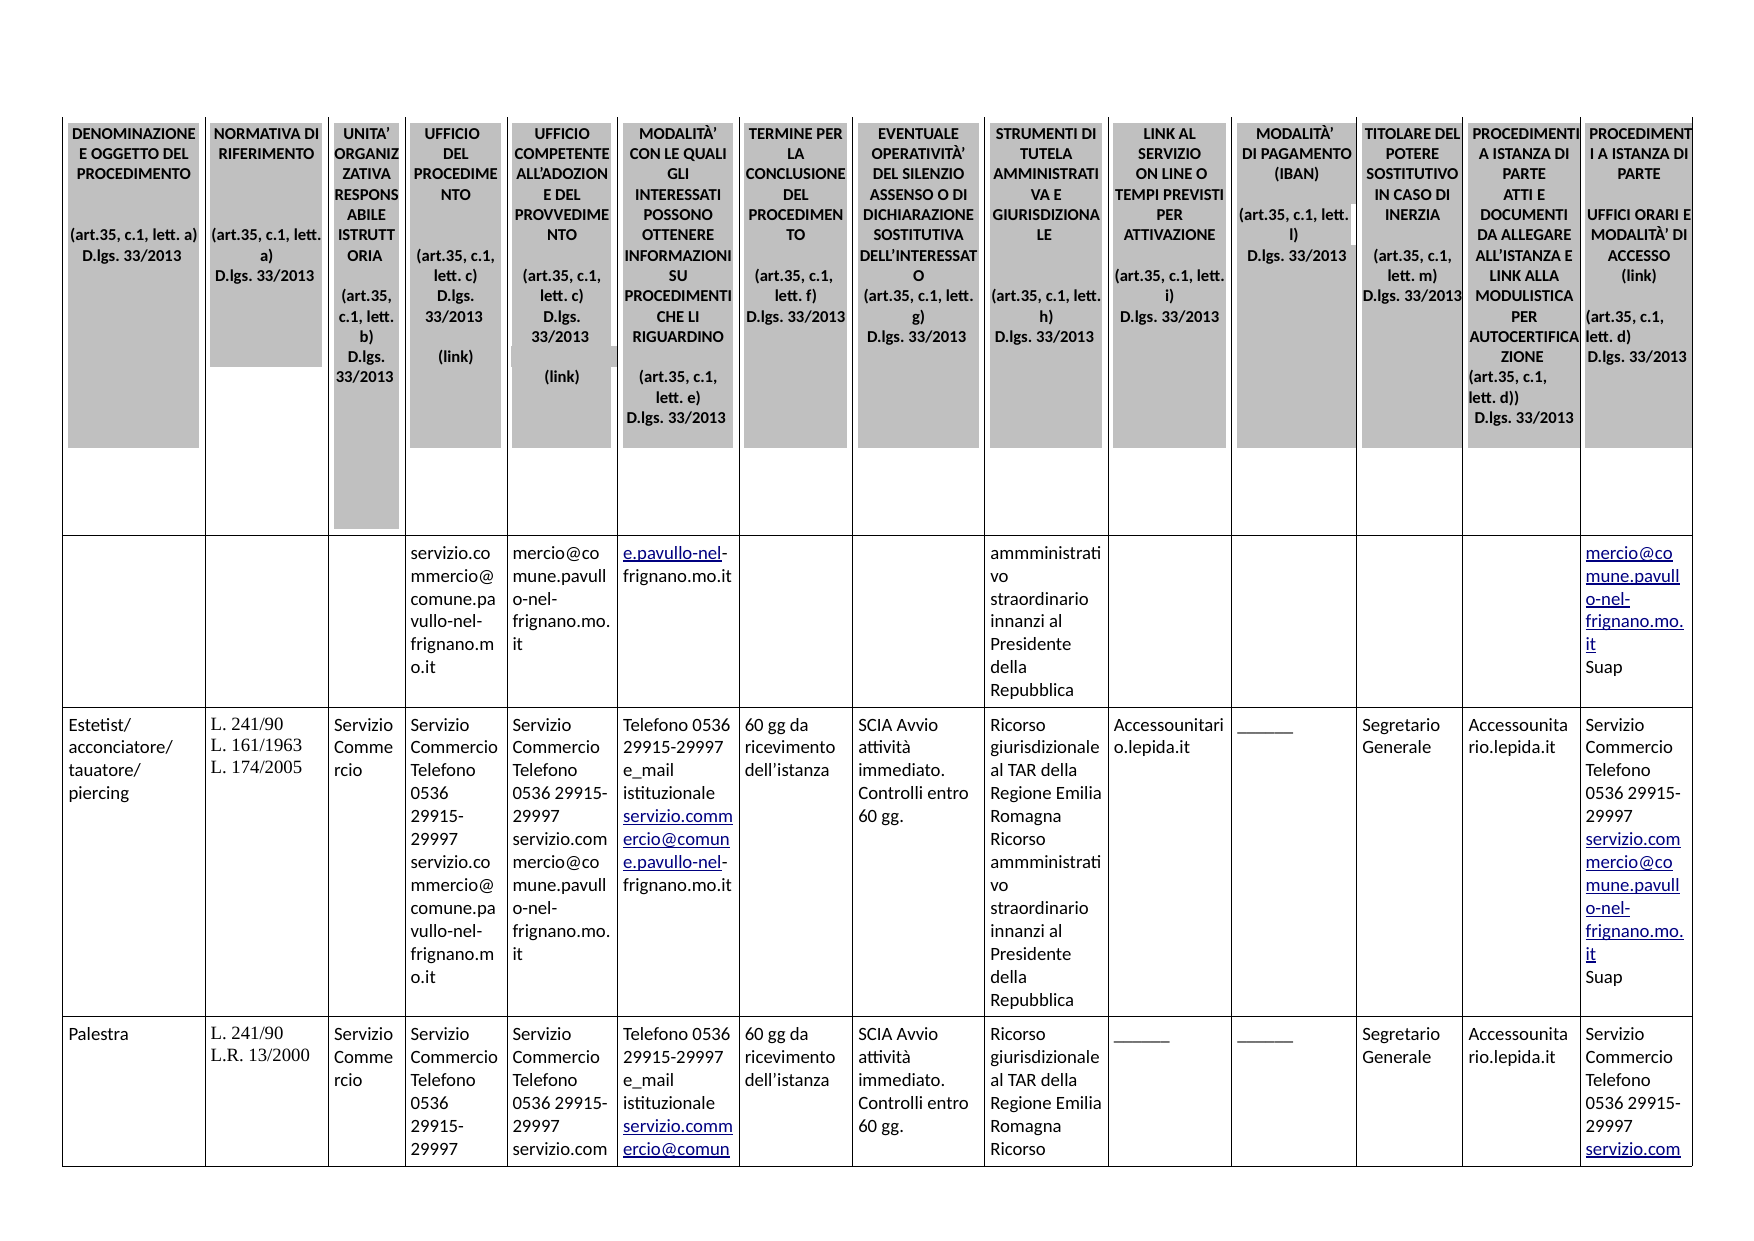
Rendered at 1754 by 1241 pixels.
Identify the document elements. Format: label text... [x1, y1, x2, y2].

table_cell ammministrativo straordinario innanzi al Presidente della Repubblica [985, 536, 1108, 707]
table_cell Segretario Generale [1357, 1017, 1462, 1166]
table_cell Telefono 0536 29915-29997 e_mail istituzionale servizio.commercio@comune.pavullo-nel-frignano.mo.it [618, 708, 739, 1016]
table_header STRUMENTI DI TUTELA AMMINISTRATIVA E GIURISDIZIONALE (art.35, c.1, lett. h) D.lgs. 33/2013 [985, 117, 1108, 535]
table_cell Palestra [63, 1017, 205, 1166]
table_header DENOMINAZIONE E OGGETTO DEL PROCEDIMENTO (art.35, c.1, lett. a) D.lgs. 33/2013 [63, 117, 205, 535]
table_cell 60 gg da ricevimento dell’istanza [740, 1017, 852, 1166]
table_header MODALITÀ’ CON LE QUALI GLI INTERESSATI POSSONO OTTENERE INFORMAZIONI SU PROCEDIMENTI CHE LI RIGUARDINO (art.35, c.1, lett. e) D.lgs. 33/2013 [618, 117, 739, 535]
table_cell Telefono 0536 29915-29997 e_mail istituzionale servizio.commercio@comun [618, 1017, 739, 1166]
table_cell Servizio Commercio Telefono 0536 29915-29997 servizio.commercio@comune.pavullo-nel-frignano.mo.it [508, 708, 617, 1016]
table_cell Ricorso giurisdizionale al TAR della Regione Emilia Romagna Ricorso ammministrativo straordinario innanzi al Presidente della Repubblica [985, 708, 1108, 1016]
table_cell Servizio Commercio Telefono 0536 29915-29997 servizio.commercio@comune.pavullo-nel-frignano.mo.it [406, 708, 507, 1016]
table_cell SCIA Avvio attività immediato. Controlli entro 60 gg. [853, 1017, 984, 1166]
table_cell [206, 536, 328, 707]
table_cell Segretario Generale [1357, 708, 1462, 1016]
table_cell 60 gg da ricevimento dell’istanza [740, 708, 852, 1016]
table_header UFFICIO COMPETENTE ALL’ADOZIONE DEL PROVVEDIMENTO (art.35, c.1, lett. c) D.lgs. 33/2013 (link) [508, 117, 617, 535]
table_cell [1463, 536, 1580, 707]
table_header TITOLARE DEL POTERE SOSTITUTIVO IN CASO DI INERZIA (art.35, c.1, lett. m) D.lgs. 33/2013 [1357, 117, 1462, 535]
table_cell [63, 536, 205, 707]
table_cell Servizio Commercio Telefono 0536 29915-29997 servizio.commercio@comune.pavullo-nel-frignano.mo.it Suap [1581, 708, 1692, 1016]
table_cell mercio@comune.pavullo-nel-frignano.mo.it Suap [1581, 536, 1692, 707]
table_header PROCEDIMENTI A ISTANZA DI PARTE ATTI E DOCUMENTI DA ALLEGARE ALL’ISTANZA E LINK ALLA MODULISTICA PER AUTOCERTIFICAZIONE (art.35, c.1, lett. d)) D.lgs. 33/2013 [1463, 117, 1580, 535]
table_header PROCEDIMENTI A ISTANZA DI PARTE UFFICI ORARI E MODALITÀ’ DI ACCESSO (link) (art.35, c.1, lett. d) D.lgs. 33/2013 [1581, 117, 1692, 535]
table_cell Accessounitario.lepida.it [1109, 708, 1231, 1016]
table_cell ______ [1232, 708, 1356, 1016]
table_cell servizio.commercio@comune.pavullo-nel-frignano.mo.it [406, 536, 507, 707]
table_cell mercio@comune.pavullo-nel-frignano.mo.it [508, 536, 617, 707]
table_cell Ricorso giurisdizionale al TAR della Regione Emilia Romagna Ricorso [985, 1017, 1108, 1166]
table_header MODALITÀ’ DI PAGAMENTO (IBAN) (art.35, c.1, lett. l) D.lgs. 33/2013 [1232, 117, 1356, 535]
table_cell Servizio Commercio Telefono 0536 29915-29997 [406, 1017, 507, 1166]
table_cell [1357, 536, 1462, 707]
table_cell [1232, 536, 1356, 707]
table_header UFFICIO DEL PROCEDIMENTO (art.35, c.1, lett. c) D.lgs. 33/2013 (link) [406, 117, 507, 535]
table_cell L. 241/90 L. 161/1963 L. 174/2005 [206, 708, 328, 1016]
table_cell ______ [1109, 1017, 1231, 1166]
table_cell Estetist/acconciatore/tauatore/piercing [63, 708, 205, 1016]
table_cell L. 241/90 L.R. 13/2000 [206, 1017, 328, 1166]
table_header EVENTUALE OPERATIVITÀ’ DEL SILENZIO ASSENSO O DI DICHIARAZIONE SOSTITUTIVA DELL’INTERESSATO (art.35, c.1, lett. g) D.lgs. 33/2013 [853, 117, 984, 535]
table_cell [740, 536, 852, 707]
table_cell [329, 536, 405, 707]
table_cell e.pavullo-nel-frignano.mo.it [618, 536, 739, 707]
table_cell SCIA Avvio attività immediato. Controlli entro 60 gg. [853, 708, 984, 1016]
table_header LINK AL SERVIZIO ON LINE O TEMPI PREVISTI PER ATTIVAZIONE (art.35, c.1, lett. i) D.lgs. 33/2013 [1109, 117, 1231, 535]
table_cell Servizio Commercio [329, 708, 405, 1016]
table_cell [1109, 536, 1231, 707]
table_header UNITA’ ORGANIZZATIVA RESPONSABILE ISTRUTTORIA (art.35, c.1, lett. b) D.lgs. 33/2013 [329, 117, 405, 535]
table_cell Servizio Commercio Telefono 0536 29915-29997 servizio.com [508, 1017, 617, 1166]
table_cell Accessounitario.lepida.it [1463, 1017, 1580, 1166]
table_header NORMATIVA DI RIFERIMENTO (art.35, c.1, lett. a) D.lgs. 33/2013 [206, 117, 328, 535]
table_cell [853, 536, 984, 707]
table_header TERMINE PER LA CONCLUSIONE DEL PROCEDIMENTO (art.35, c.1, lett. f) D.lgs. 33/2013 [740, 117, 852, 535]
table_cell Accessounitario.lepida.it [1463, 708, 1580, 1016]
table_cell Servizio Commercio Telefono 0536 29915-29997 servizio.com [1581, 1017, 1692, 1166]
table_cell Servizio Commercio [329, 1017, 405, 1166]
table_cell ______ [1232, 1017, 1356, 1166]
